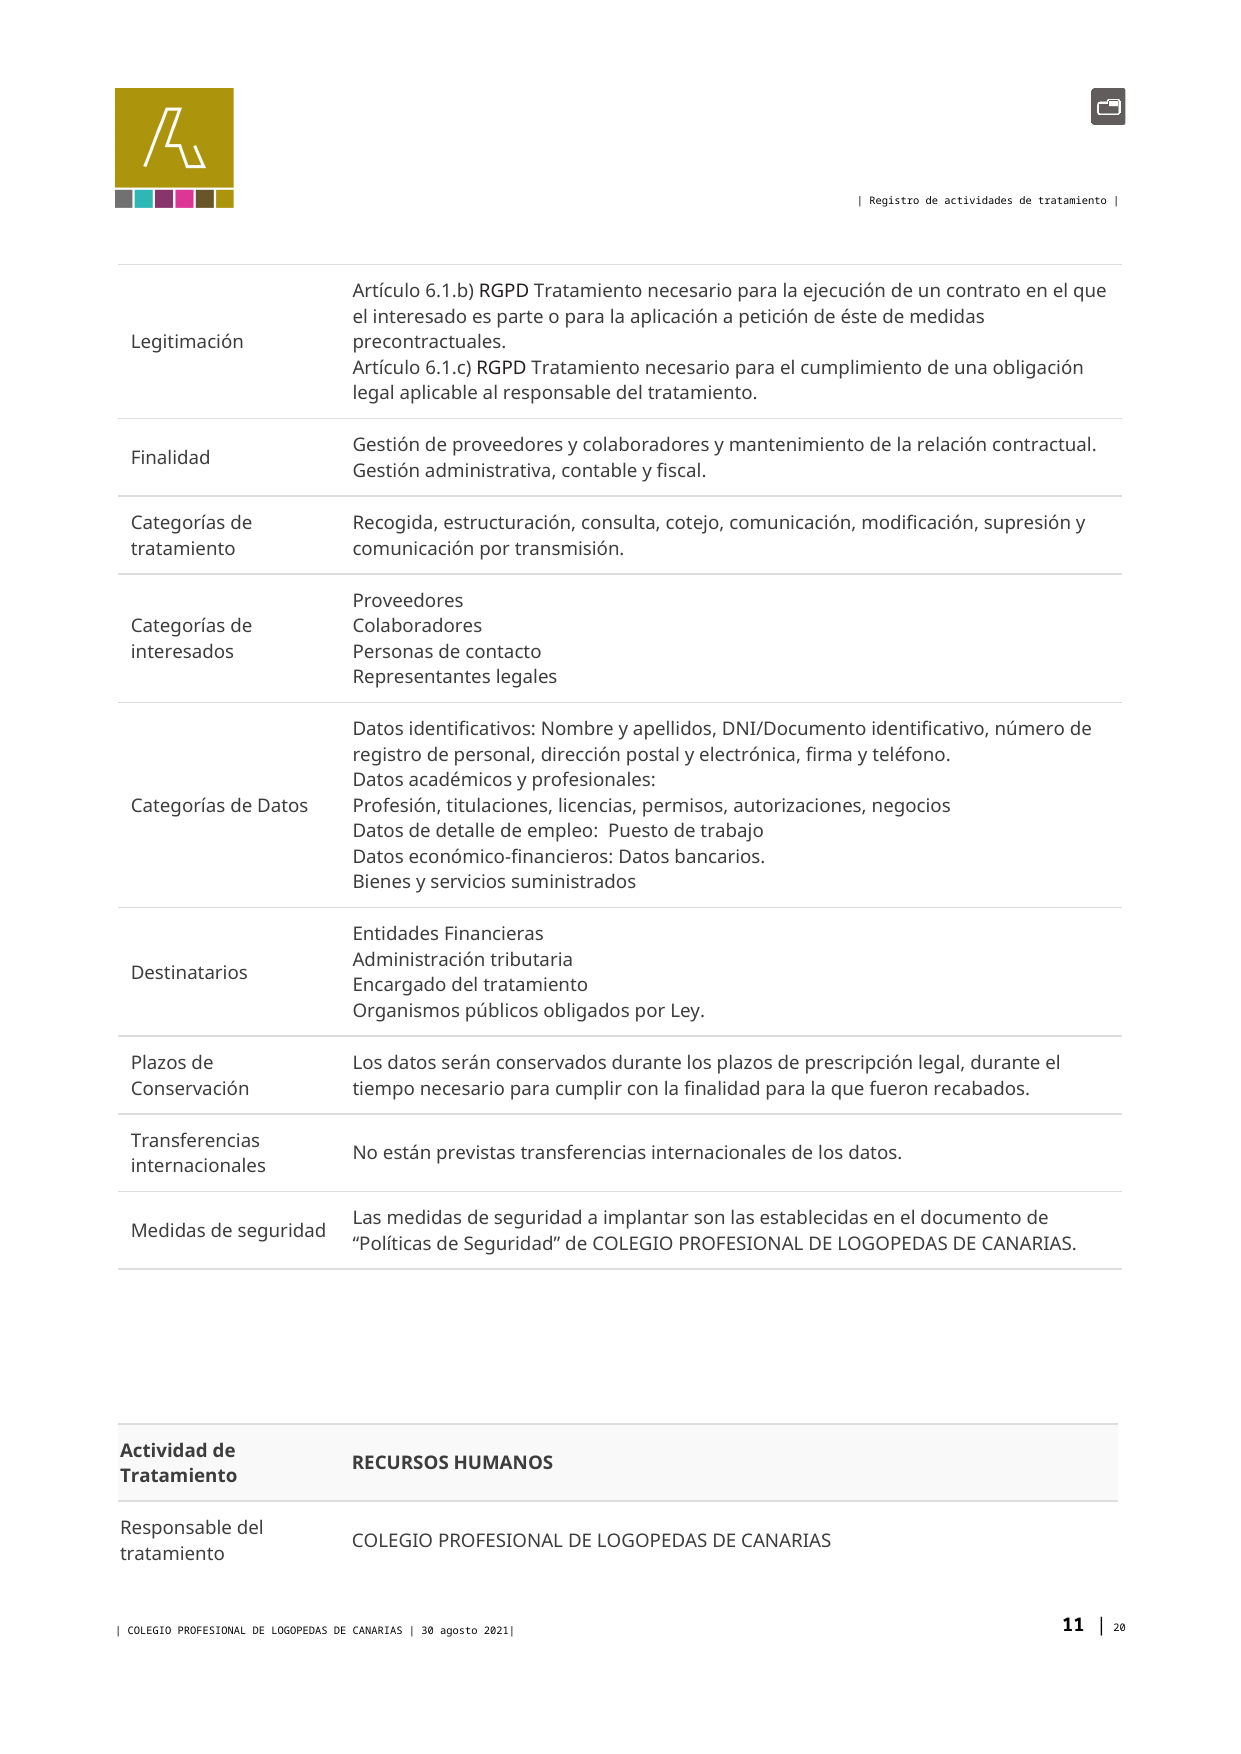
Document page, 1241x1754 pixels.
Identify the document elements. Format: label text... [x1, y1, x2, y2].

table_cell Plazos de Conservación [118, 1037, 340, 1113]
table_cell Entidades Financieras Administración tributaria Encargado del tratamiento Organismos públicos obligados por Ley. [340, 908, 1122, 1035]
table_cell Artículo 6.1.b) RGPD Tratamiento necesario para la ejecución de un contrato en el que el interesado es parte o para la aplicación a petición de éste de medidas precontractuales. Artículo 6.1.c) RGPD Tratamiento necesario para el cumplimiento de una obligación legal aplicable al responsable del tratamiento. [340, 265, 1122, 418]
table_cell Medidas de seguridad [118, 1192, 340, 1268]
table_header Actividad de Tratamiento [118, 1425, 339, 1500]
table_cell Transferencias internacionales [118, 1115, 340, 1191]
table_cell COLEGIO PROFESIONAL DE LOGOPEDAS DE CANARIAS [339, 1502, 1118, 1578]
table_cell Destinatarios [118, 908, 340, 1035]
table_header RECURSOS HUMANOS [339, 1425, 1118, 1500]
table_cell Responsable del tratamiento [118, 1502, 339, 1578]
table_cell Los datos serán conservados durante los plazos de prescripción legal, durante el tiempo necesario para cumplir con la finalidad para la que fueron recabados. [340, 1037, 1122, 1113]
table_cell Legitimación [118, 265, 340, 418]
table_cell Categorías de Datos [118, 703, 340, 907]
table_cell Datos identificativos: Nombre y apellidos, DNI/Documento identificativo, número de registro de personal, dirección postal y electrónica, firma y teléfono. Datos académicos y profesionales: Profesión, titulaciones, licencias, permisos, autorizaciones, negocios Datos de detalle de empleo: Puesto de trabajo Datos económico-financieros: Datos bancarios. Bienes y servicios suministrados [340, 703, 1122, 907]
table_cell Recogida, estructuración, consulta, cotejo, comunicación, modificación, supresión y comunicación por transmisión. [340, 497, 1122, 573]
table_cell No están previstas transferencias internacionales de los datos. [340, 1115, 1122, 1191]
table_cell Finalidad [118, 419, 340, 495]
table_cell Las medidas de seguridad a implantar son las establecidas en el documento de “Políticas de Seguridad” de COLEGIO PROFESIONAL DE LOGOPEDAS DE CANARIAS. [340, 1192, 1122, 1268]
table_cell Gestión de proveedores y colaboradores y mantenimiento de la relación contractual. Gestión administrativa, contable y fiscal. [340, 419, 1122, 495]
table_cell Categorías de tratamiento [118, 497, 340, 573]
table_cell Proveedores Colaboradores Personas de contacto Representantes legales [340, 575, 1122, 701]
table_cell Categorías de interesados [118, 575, 340, 701]
